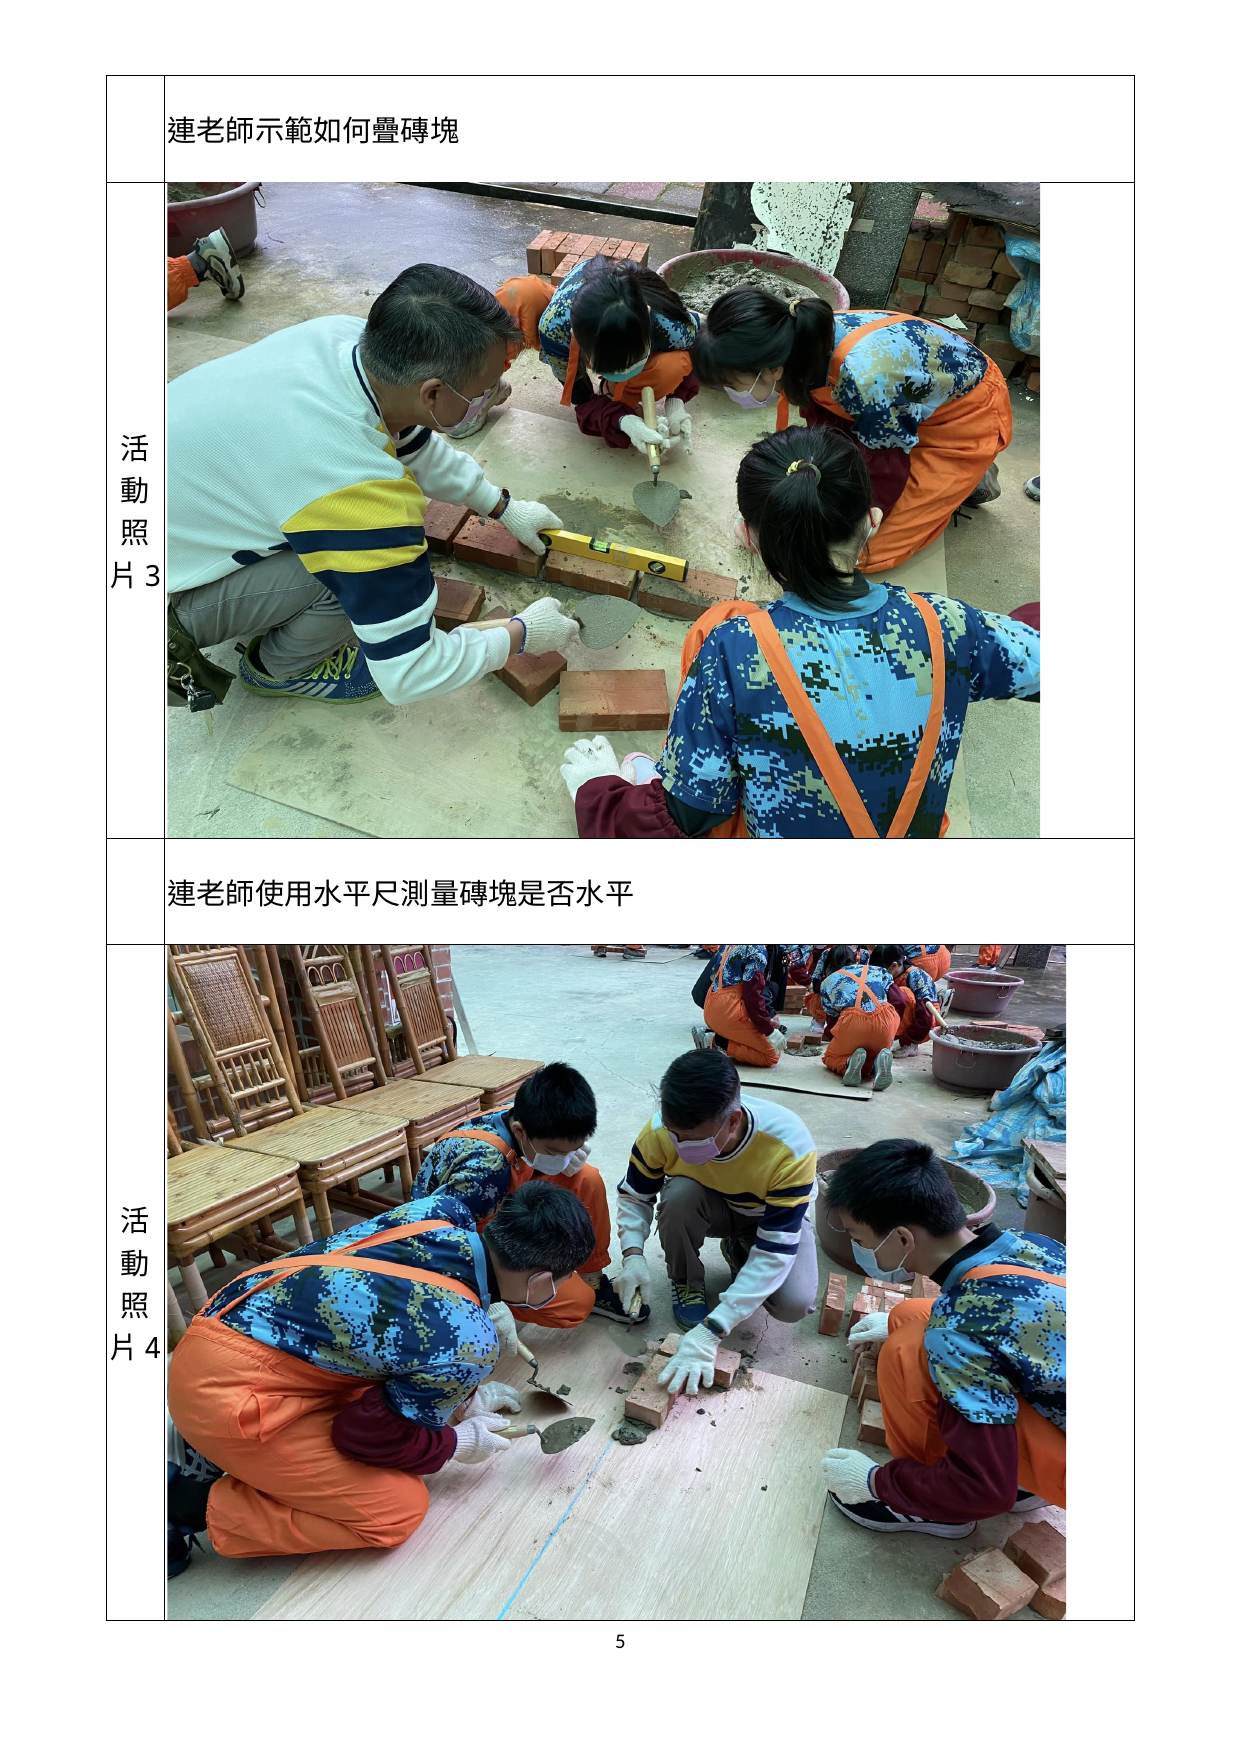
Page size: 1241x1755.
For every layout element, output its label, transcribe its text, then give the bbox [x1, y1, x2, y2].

table_cell [107, 839, 164, 944]
table_cell 連老師示範如何疊磚塊 [165, 76, 1134, 182]
table_cell 連老師使用水平尺測量磚塊是否水平 [165, 839, 1134, 944]
table_cell 活動照片3 [107, 183, 164, 838]
table_cell [1041, 183, 1134, 838]
table_cell [1067, 945, 1134, 1620]
table_cell [107, 76, 164, 182]
table_cell 活動照片4 [107, 945, 164, 1620]
